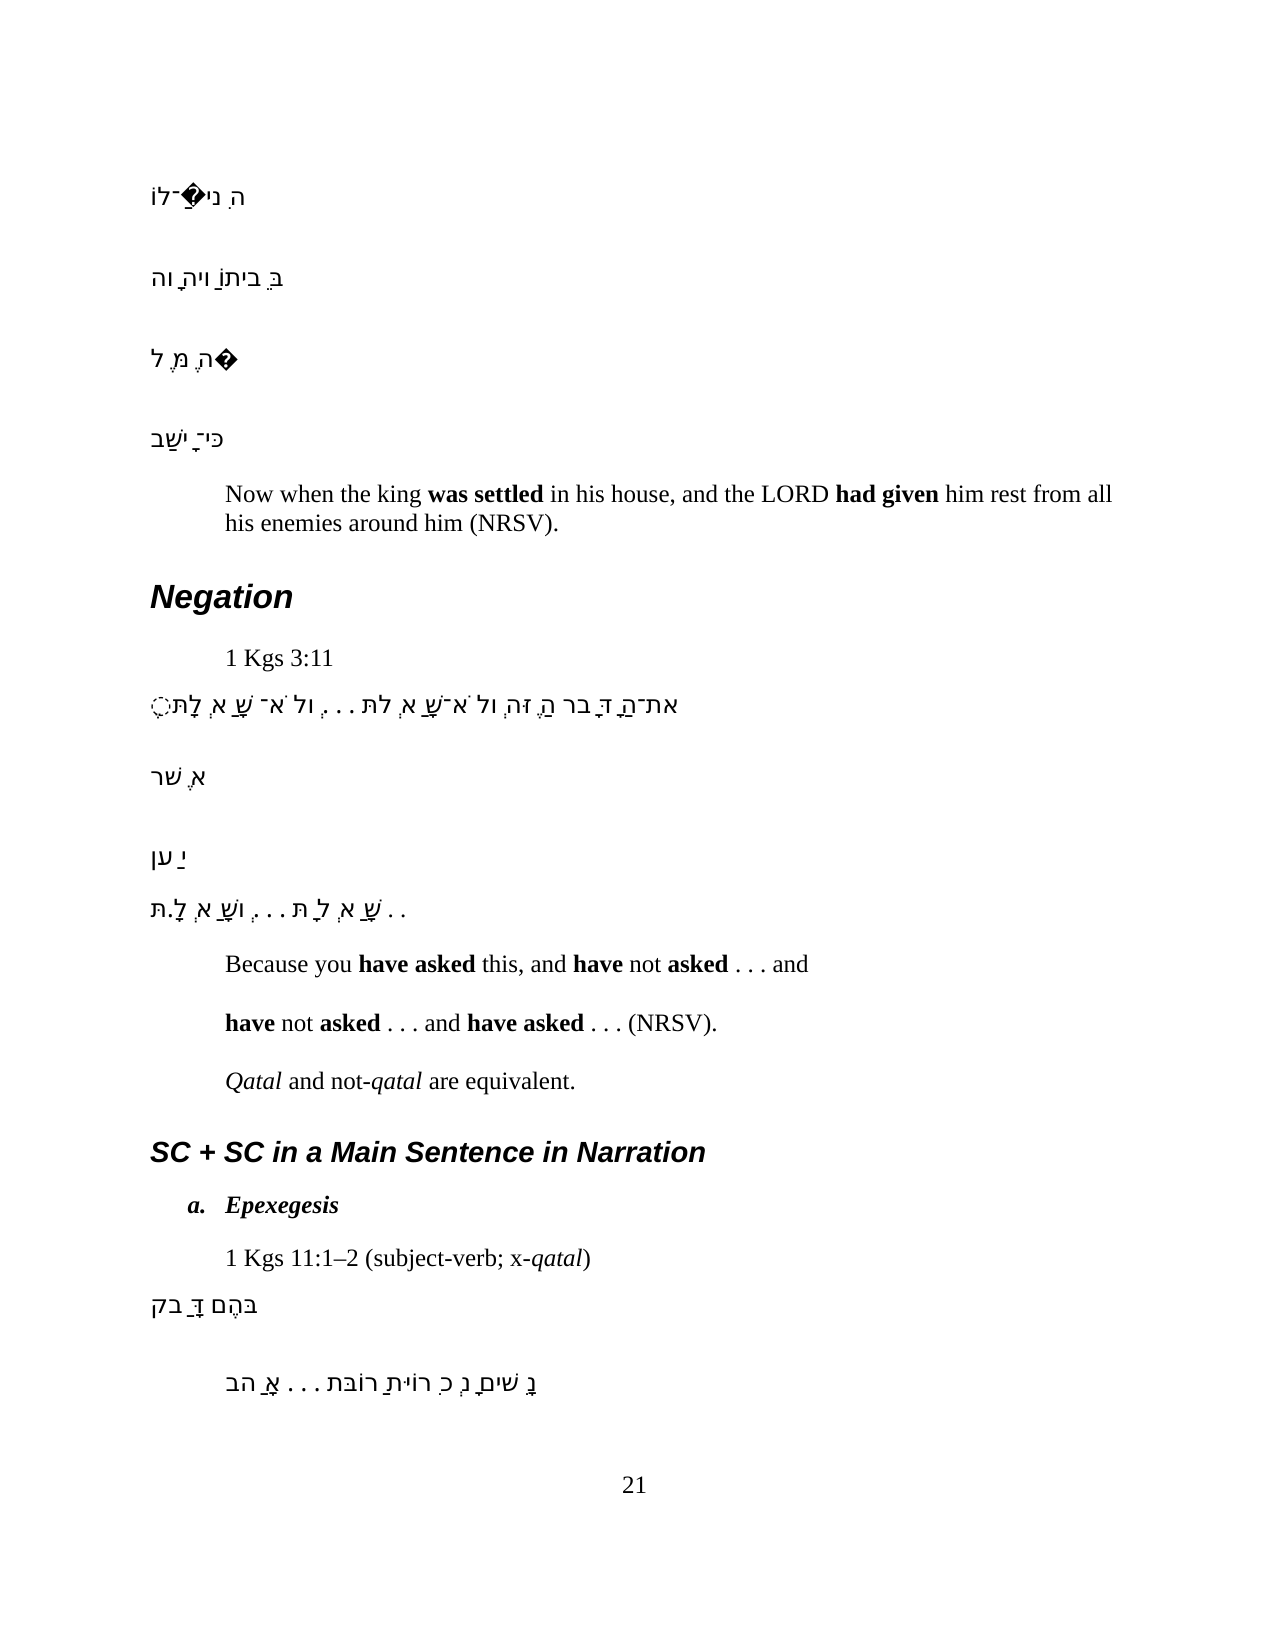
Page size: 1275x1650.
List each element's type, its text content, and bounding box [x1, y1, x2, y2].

text ה ִני�ַ־לוֹ [150, 150, 1125, 213]
text א ֶשׁר [150, 729, 1125, 792]
subtitle SC + SC in a Main Sentence in Narration [150, 1135, 1125, 1169]
text בּהֶם דָּ ַבק [150, 1287, 1125, 1321]
text כּי־ ָישַׁב [150, 392, 1125, 455]
text Qatal and not-qatal are equivalent. [225, 1066, 1125, 1095]
subtitle Negation [150, 576, 1125, 615]
text Now when the king was settled in his house, and the LORD had given him rest from all his enemies around him (NRSV). [225, 479, 1125, 536]
text Because you have asked this, and have not asked . . . and [225, 949, 1125, 978]
list Epexegesis [187, 1190, 1125, 1219]
text 1 Kgs 11:1–2 (subject-verb; x-qatal) [225, 1243, 1125, 1272]
text בּ ֵביתוֹ ַויה ָוה [150, 231, 1125, 293]
text י ַﬠן [150, 810, 1125, 873]
text נָ ִשׁים ָנ ְכ ִרוֹיּת ַרוֹבּת . . . אָ ַהב [225, 1336, 1125, 1398]
text ֶאת־הַ ָדּ ָבר הַ ֶזּה ְול ֹא־שָׁ ַא ְלתּ . . . ְול ֹא־ שָׁ ַא ְלָתּ [150, 686, 1125, 720]
text have not asked . . . and have asked . . . (NRSV). [225, 1008, 1125, 1036]
text 1 Kgs 3:11 [225, 643, 1125, 671]
text שָׁ ַא ְל ָתּ . . . ְושָׁ ַא ְלָ.תּ . . [150, 891, 1125, 925]
text ה ֶמּ ֶל� [150, 311, 1125, 374]
